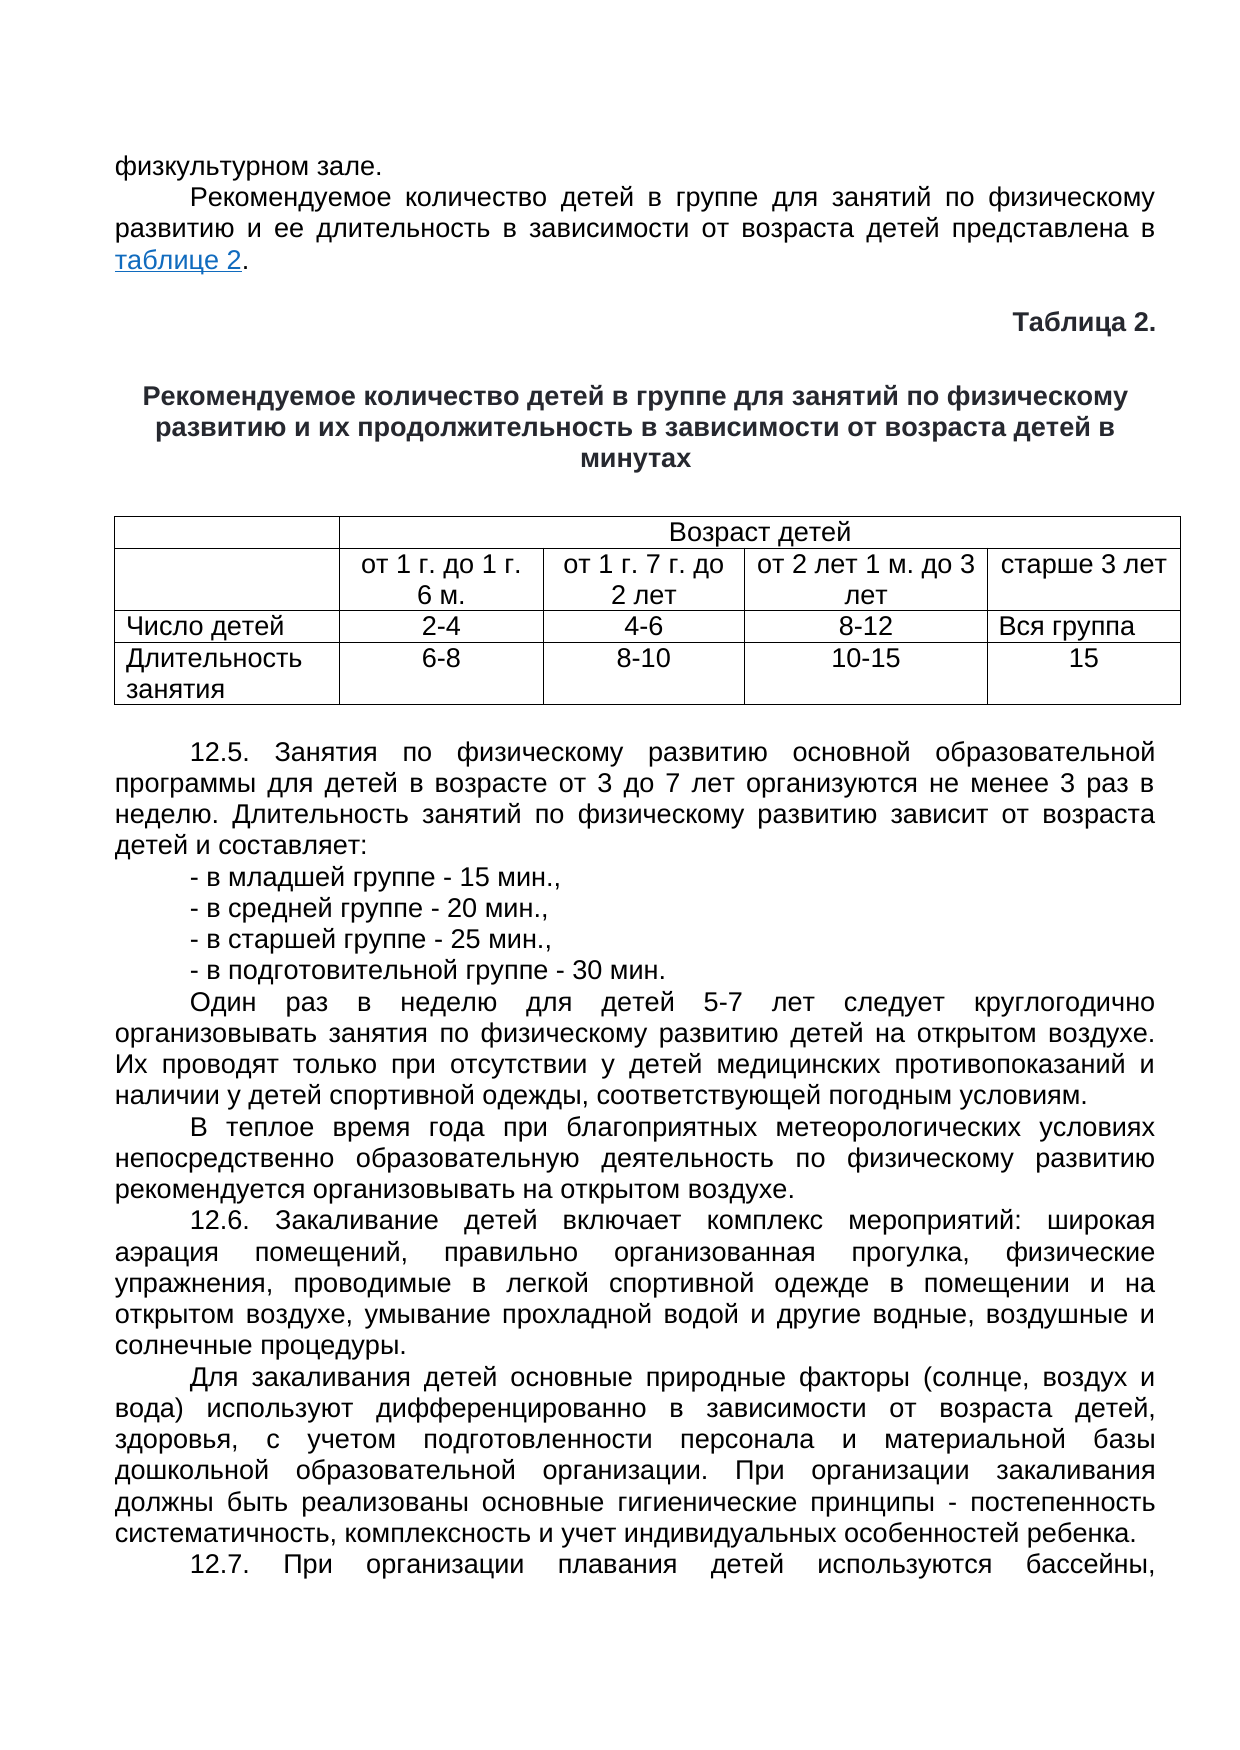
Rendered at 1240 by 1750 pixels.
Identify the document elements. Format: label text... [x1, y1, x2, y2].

text - в средней группе - 20 мин., [114, 892, 1156, 923]
table_cell от 2 лет 1 м. до 3 лет [745, 549, 987, 610]
text 12.7. При организации плавания детей используются бассейны, [114, 1548, 1156, 1579]
table_header Возраст детей [340, 517, 1180, 548]
table_cell старше 3 лет [988, 549, 1180, 610]
table_header [115, 517, 339, 548]
text 12.6. Закаливание детей включает комплекс мероприятий: широкая аэрация помещений, правильно организованная прогулка, физические упражнения, проводимые в легкой спортивной одежде в помещении и на открытом воздухе, умывание прохладной водой и другие водные, воздушные и солнечные процедуры. [114, 1204, 1156, 1361]
table_cell от 1 г. до 1 г. 6 м. [340, 549, 543, 610]
text Для закаливания детей основные природные факторы (солнце, воздух и вода) используют дифференцированно в зависимости от возраста детей, здоровья, с учетом подготовленности персонала и материальной базы дошкольной образовательной организации. При организации закаливания должны быть реализованы основные гигиенические принципы - постепенность систематичность, комплексность и учет индивидуальных особенностей ребенка. [114, 1361, 1156, 1548]
table_cell 15 [988, 643, 1180, 704]
text - в старшей группе - 25 мин., [114, 923, 1156, 954]
text Рекомендуемое количество детей в группе для занятий по физическому развитию и ее длительность в зависимости от возраста детей представлена в таблице 2. [114, 181, 1156, 275]
text - в младшей группе - 15 мин., [114, 861, 1156, 892]
table_cell 10-15 [745, 643, 987, 704]
table_cell 4-6 [544, 611, 744, 642]
text Один раз в неделю для детей 5-7 лет следует круглогодично организовывать занятия по физическому развитию детей на открытом воздухе. Их проводят только при отсутствии у детей медицинских противопоказаний и наличии у детей спортивной одежды, соответствующей погодным условиям. [114, 986, 1156, 1111]
text физкультурном зале. [114, 150, 1156, 181]
table_cell 6-8 [340, 643, 543, 704]
table_cell Вся группа [988, 611, 1180, 642]
table_cell Длительность занятия [115, 643, 339, 704]
table_cell Число детей [115, 611, 339, 642]
table_cell 8-10 [544, 643, 744, 704]
text 12.5. Занятия по физическому развитию основной образовательной программы для детей в возрасте от 3 до 7 лет организуются не менее 3 раз в неделю. Длительность занятий по физическому развитию зависит от возраста детей и составляет: [114, 736, 1156, 861]
table_cell от 1 г. 7 г. до 2 лет [544, 549, 744, 610]
table_cell 8-12 [745, 611, 987, 642]
subtitle Рекомендуемое количество детей в группе для занятий по физическому развитию и их продолжительность в зависимости от возраста детей в минутах [114, 380, 1156, 474]
text Таблица 2. [114, 306, 1156, 337]
table_cell [115, 549, 339, 610]
text - в подготовительной группе - 30 мин. [114, 954, 1156, 986]
text В теплое время года при благоприятных метеорологических условиях непосредственно образовательную деятельность по физическому развитию рекомендуется организовывать на открытом воздухе. [114, 1111, 1156, 1204]
table_cell 2-4 [340, 611, 543, 642]
